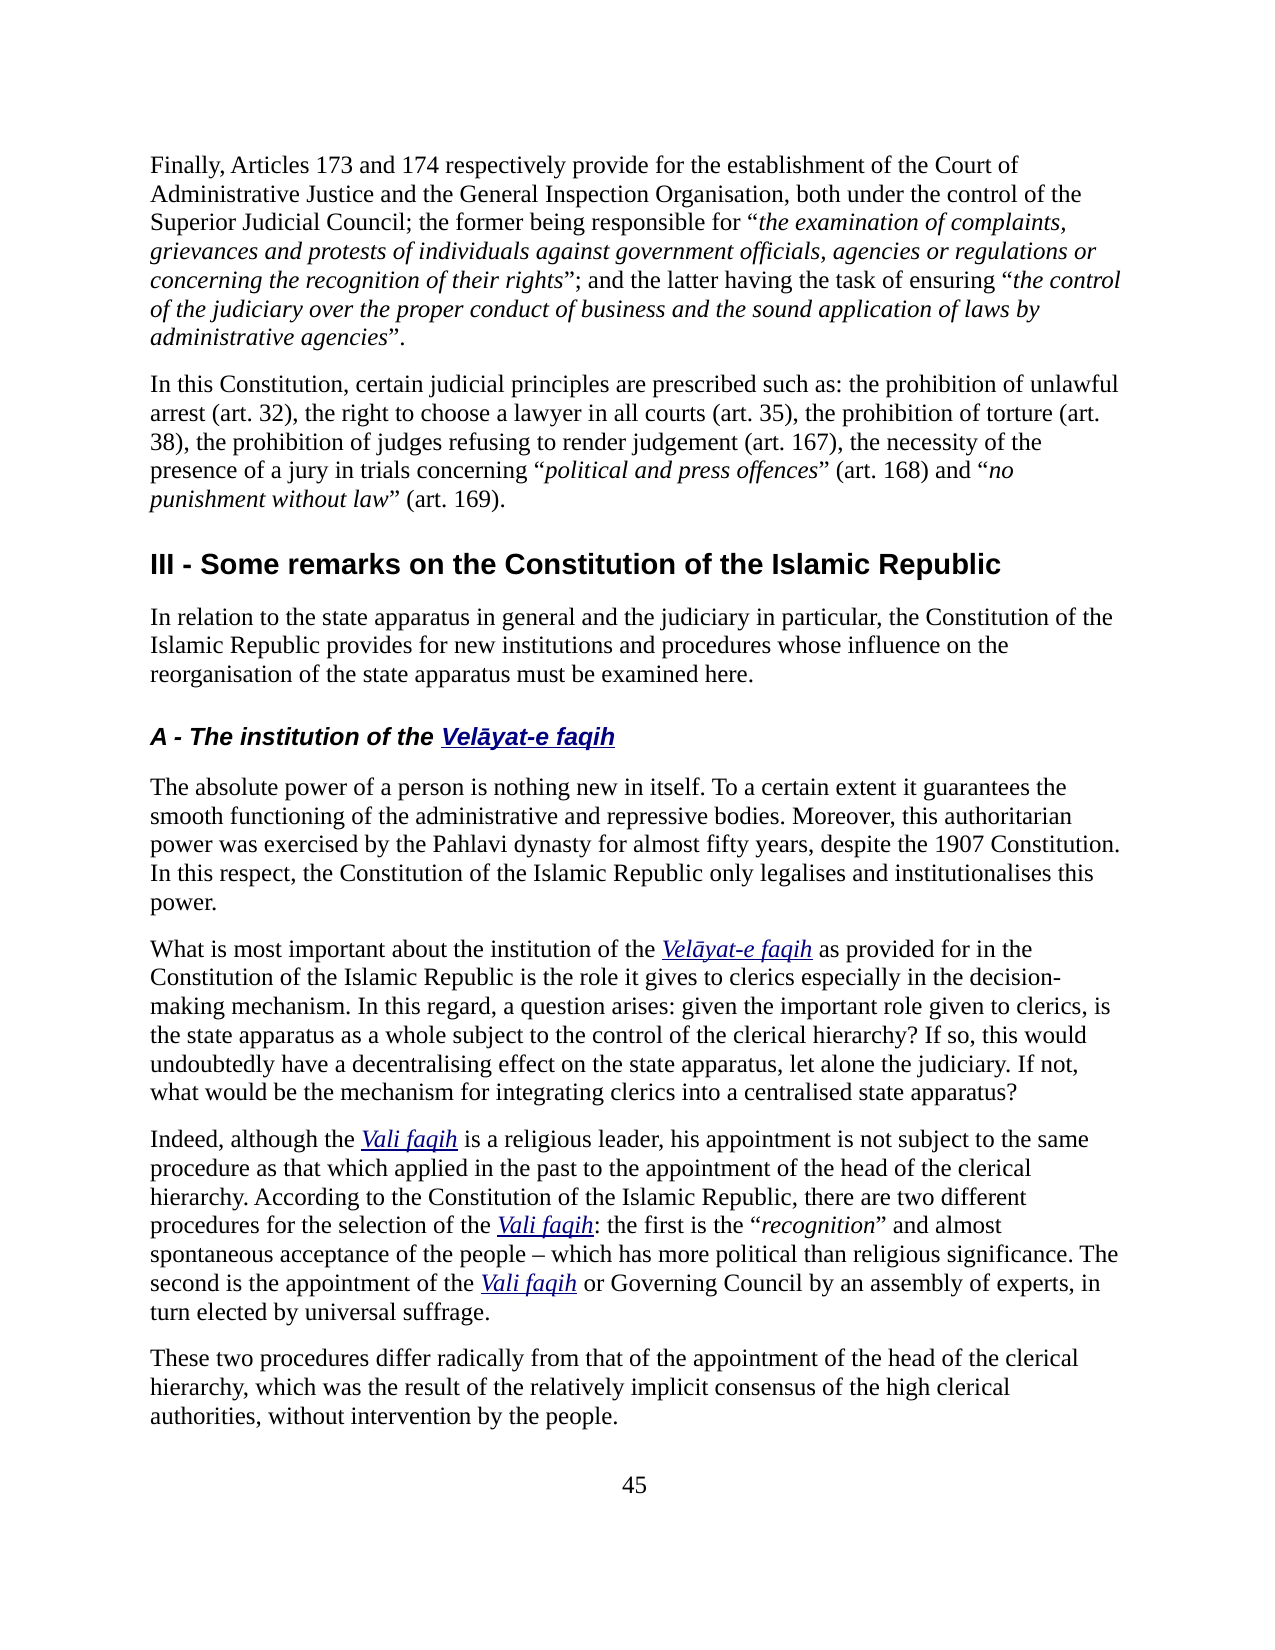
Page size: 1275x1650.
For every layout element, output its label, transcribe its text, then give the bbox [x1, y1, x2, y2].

subtitle III - Some remarks on the Constitution of the Islamic Republic [150, 547, 1125, 580]
text Indeed, although the Vali faqih is a religious leader, his appointment is not subject to the same procedure as that which applied in the past to the appointment of the head of the clerical hierarchy. According to the Constitution of the Islamic Republic, there are two different procedures for the selection of the Vali faqih: the first is the “recognition” and almost spontaneous acceptance of the people – which has more political than religious significance. The second is the appointment of the Vali faqih or Governing Council by an assembly of experts, in turn elected by universal suffrage. [150, 1124, 1125, 1325]
text Finally, Articles 173 and 174 respectively provide for the establishment of the Court of Administrative Justice and the General Inspection Organisation, both under the control of the Superior Judicial Council; the former being responsible for “the examination of complaints, grievances and protests of individuals against government officials, agencies or regulations or concerning the recognition of their rights”; and the latter having the task of ensuring “the control of the judiciary over the proper conduct of business and the sound application of laws by administrative agencies”. [150, 150, 1125, 351]
text In relation to the state apparatus in general and the judiciary in particular, the Constitution of the Islamic Republic provides for new institutions and procedures whose influence on the reorganisation of the state apparatus must be examined here. [150, 602, 1125, 688]
subtitle A - The institution of the Velāyat-e faqih [150, 722, 1125, 751]
text In this Constitution, certain judicial principles are prescribed such as: the prohibition of unlawful arrest (art. 32), the right to choose a lawyer in all courts (art. 35), the prohibition of torture (art. 38), the prohibition of judges refusing to render judgement (art. 167), the necessity of the presence of a jury in trials concerning “political and press offences” (art. 168) and “no punishment without law” (art. 169). [150, 369, 1125, 513]
text These two procedures differ radically from that of the appointment of the head of the clerical hierarchy, which was the result of the relatively implicit consensus of the high clerical authorities, without intervention by the people. [150, 1343, 1125, 1429]
text The absolute power of a person is nothing new in itself. To a certain extent it guarantees the smooth functioning of the administrative and repressive bodies. Moreover, this authoritarian power was exercised by the Pahlavi dynasty for almost fifty years, despite the 1907 Constitution. In this respect, the Constitution of the Islamic Republic only legalises and institutionalises this power. [150, 772, 1125, 916]
text What is most important about the institution of the Velāyat-e faqih as provided for in the Constitution of the Islamic Republic is the role it gives to clerics especially in the decision-making mechanism. In this regard, a question arises: given the important role given to clerics, is the state apparatus as a whole subject to the control of the clerical hierarchy? If so, this would undoubtedly have a decentralising effect on the state apparatus, let alone the judiciary. If not, what would be the mechanism for integrating clerics into a centralised state apparatus? [150, 934, 1125, 1106]
